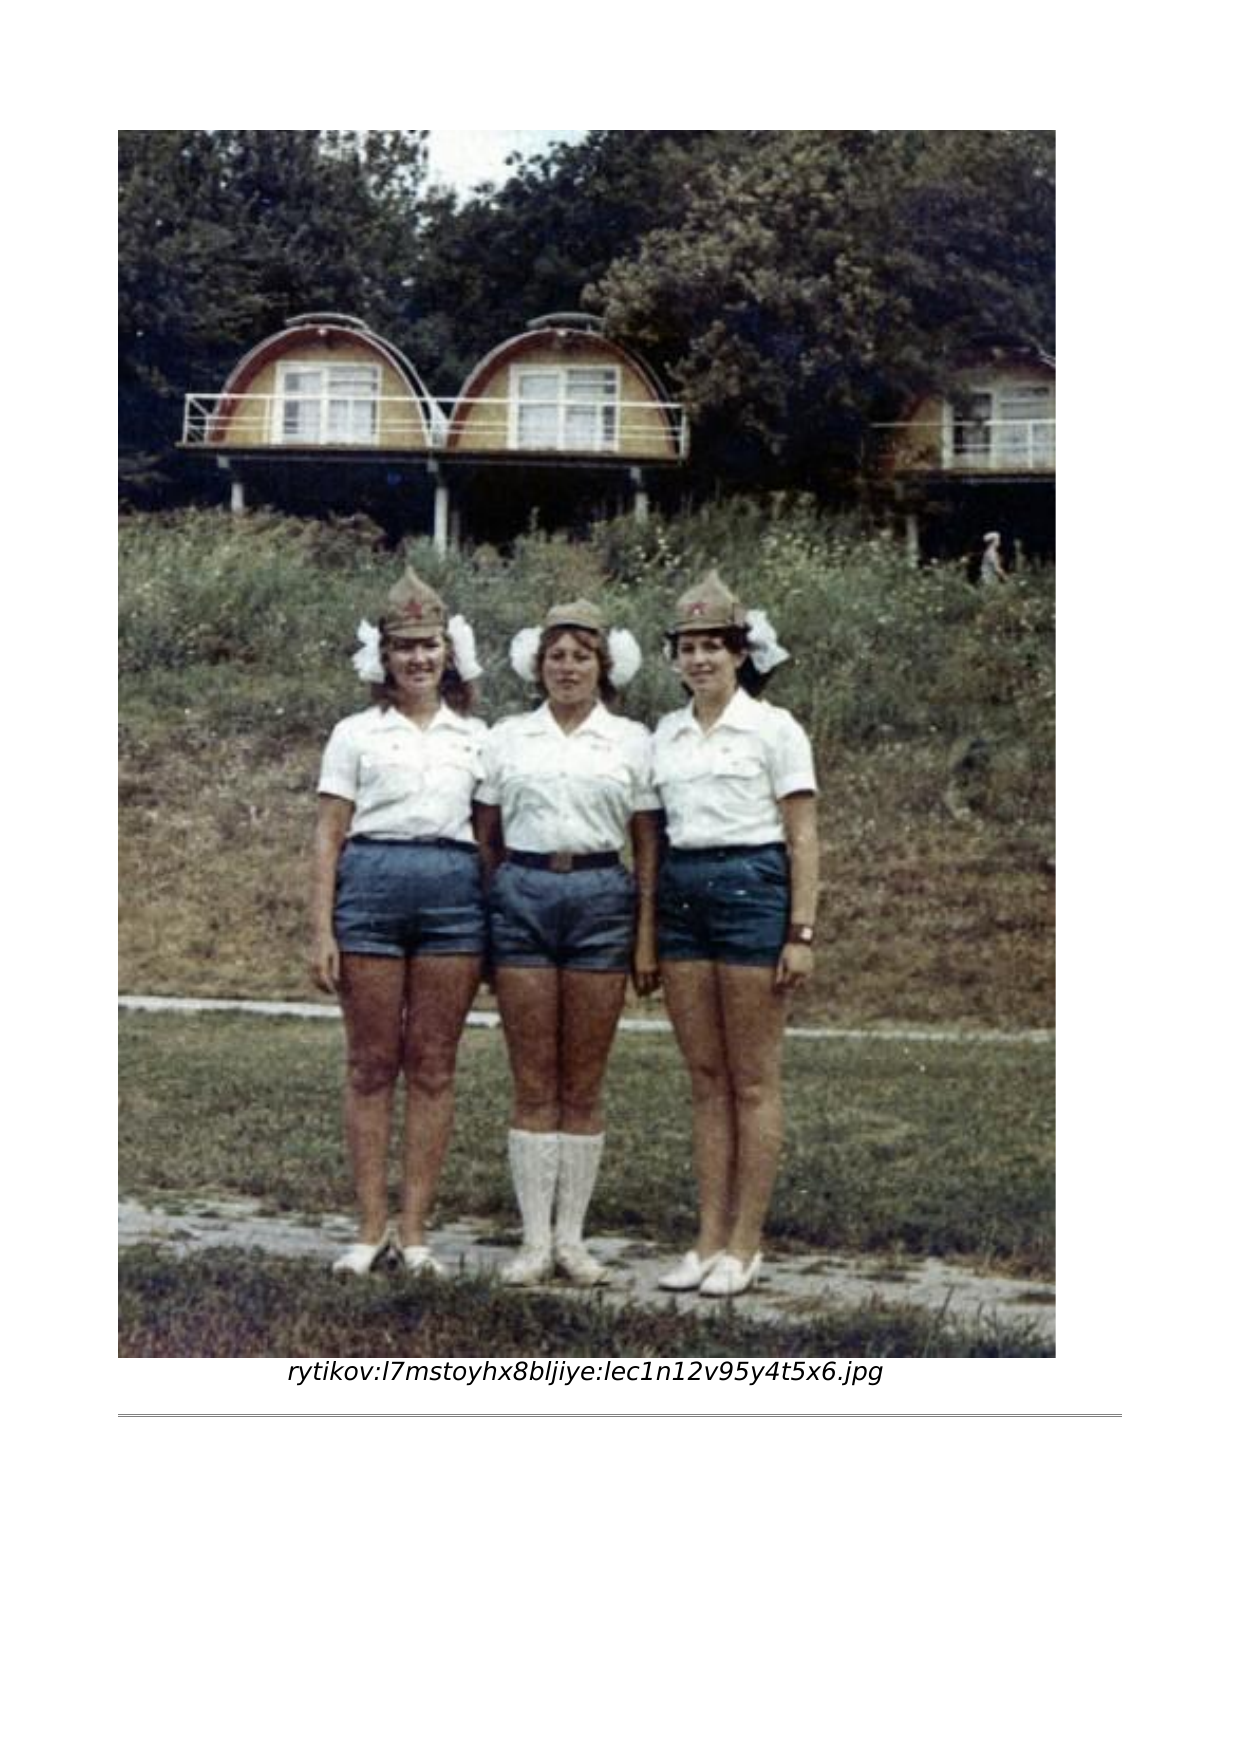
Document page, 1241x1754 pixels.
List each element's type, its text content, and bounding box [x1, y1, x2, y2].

picture [118, 130, 1056, 1358]
text rytikov:l7mstoyhx8bljiye:lec1n12v95y4t5x6.jpg [118, 1358, 1056, 1387]
